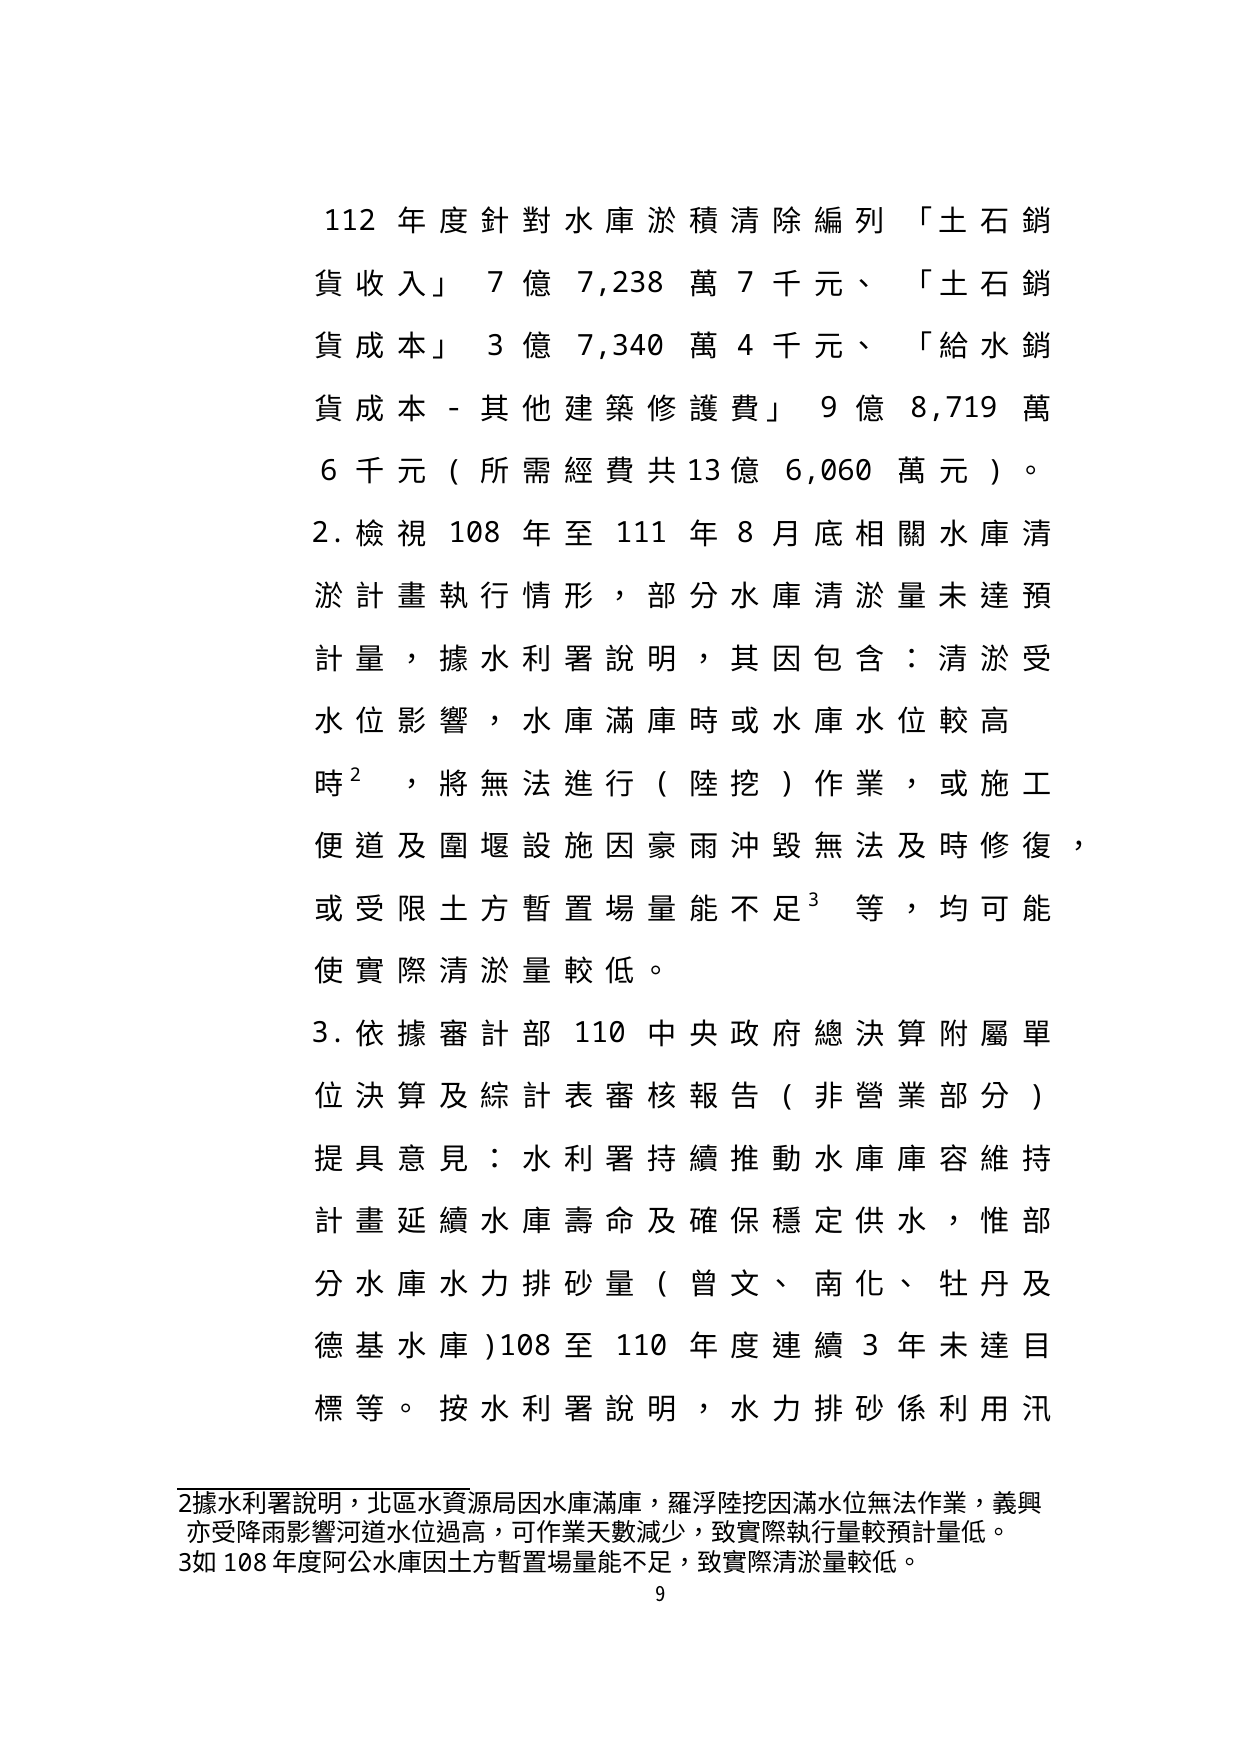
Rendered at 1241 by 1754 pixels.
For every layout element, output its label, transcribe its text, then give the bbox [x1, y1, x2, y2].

text 3.依據審計部110中央政府總決算附屬單位決算及綜計表審核報告(非營業部分)提具意見：水利署持續推動水庫庫容維持計畫延續水庫壽命及確保穩定供水，惟部分水庫水力排砂量(曾文、南化、牡丹及德基水庫)108至110年度連續3年未達目標等。按水利署說明，水力排砂係利用汛 [271, 990, 1058, 1427]
text 據水利署說明，北區水資源局因水庫滿庫，羅浮陸挖因滿水位無法作業，義興亦受降雨影響河道水位過高，可作業天數減少，致實際執行量較預計量低。 [177, 1489, 1063, 1548]
text 2.檢視108年至111年8月底相關水庫清淤計畫執行情形，部分水庫清淤量未達預計量，據水利署說明，其因包含：清淤受水位影響，水庫滿庫時或水庫水位較高時，將無法進行(陸挖)作業，或施工便道及圍堰設施因豪雨沖毀無法及時修復，或受限土方暫置場量能不足等，均可能使實際清淤量較低。 [271, 490, 1058, 990]
text 1.因配合政府擴大清淤政策，近年水庫淤積清除土石收入及成本均呈成長趨勢，水資源作業基金於不影響水庫營運條件下作清淤最大化之實際清淤成果，依實作計價；112年度針對水庫淤積清除編列「土石銷貨收入」7億7,238萬7千元、「土石銷貨成本」3億7,340萬4千元、「給水銷貨成本-其他建築修護費」9億8,719萬6千元(所需經費共13億6,060萬元)。 [271, 177, 1058, 490]
text 如108年度阿公水庫因土方暫置場量能不足，致實際清淤量較低。 [177, 1548, 1063, 1577]
